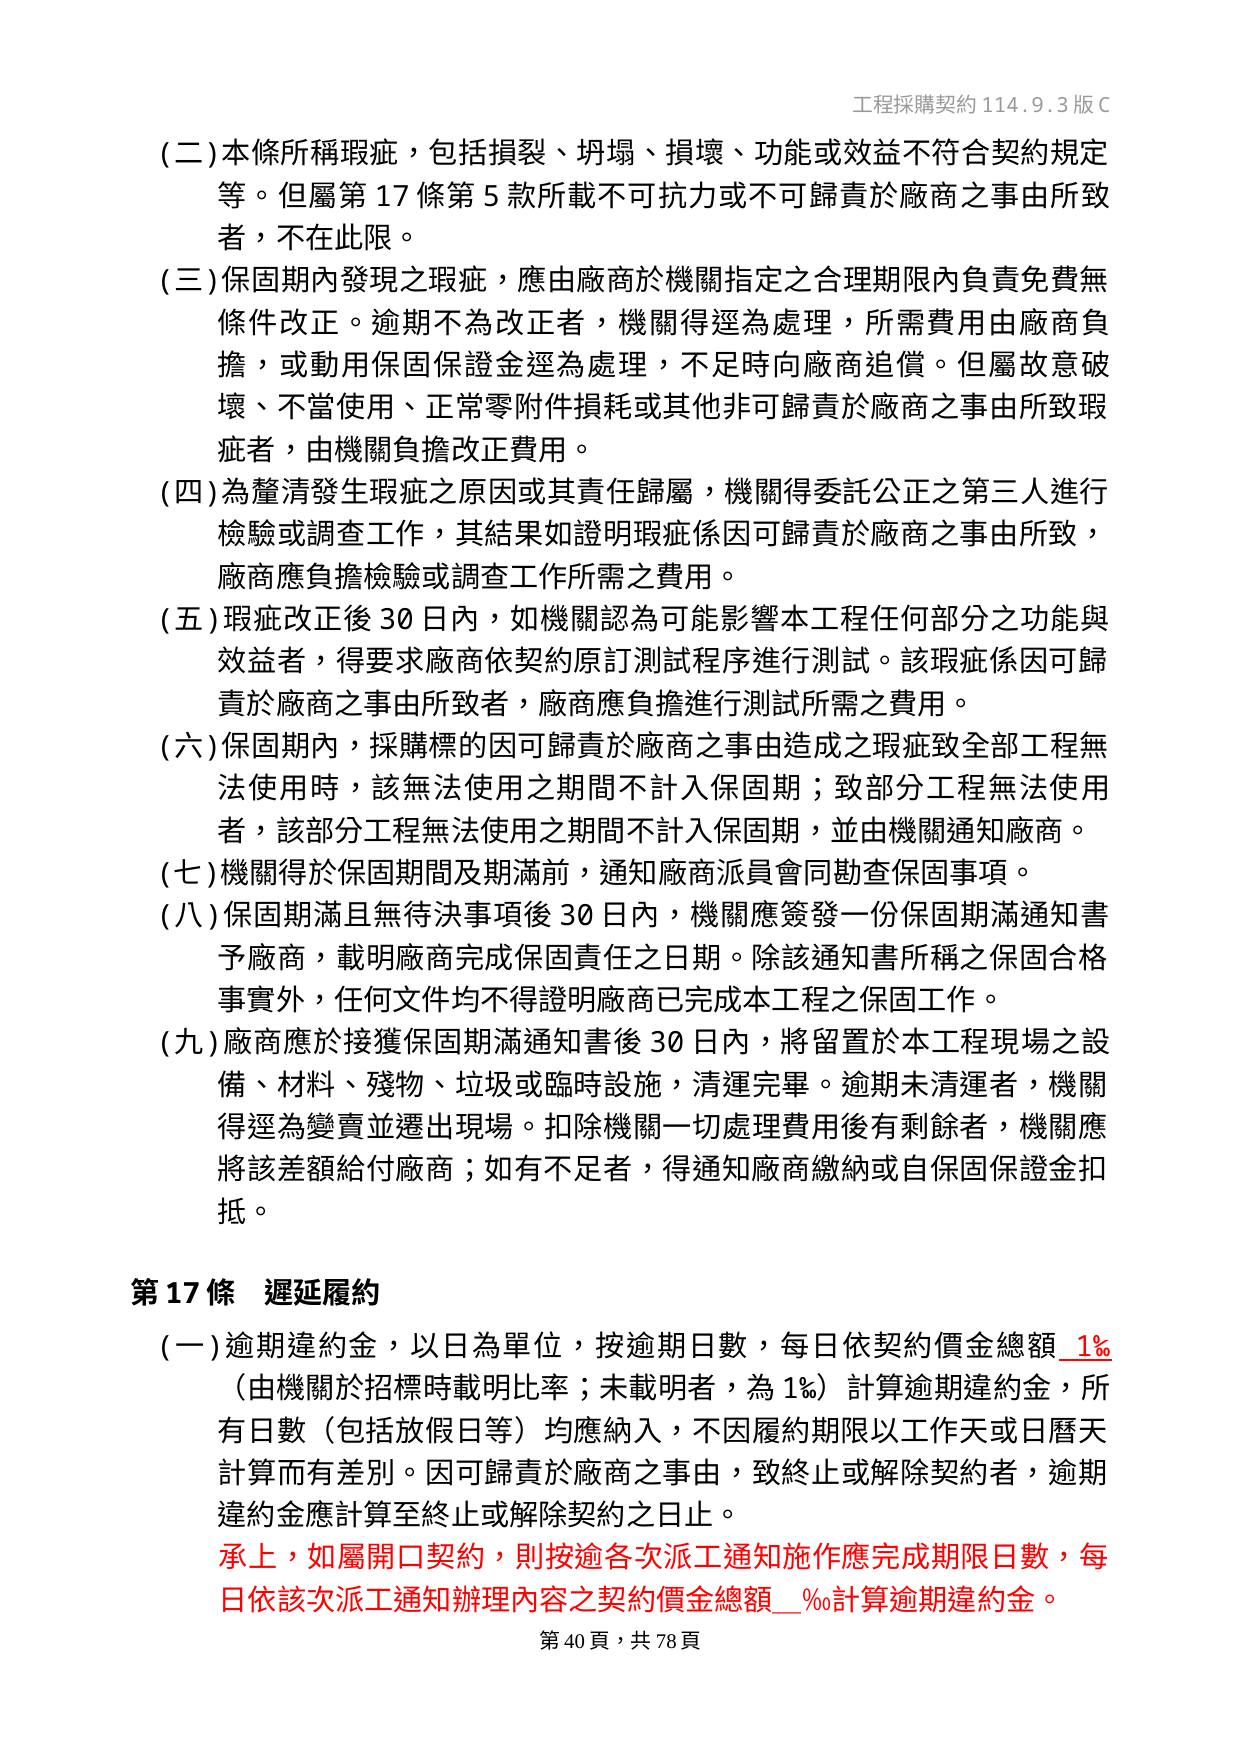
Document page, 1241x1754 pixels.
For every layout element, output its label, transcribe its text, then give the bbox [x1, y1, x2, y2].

text 承上，如屬開口契約，則按逾各次派工通知施作應完成期限日數，每日依該次派工通知辦理內容之契約價金總額＿‰計算逾期違約金。 [218, 1534, 1110, 1618]
text (七)機關得於保固期間及期滿前，通知廠商派員會同勘查保固事項。 [156, 849, 1110, 892]
text (一)逾期違約金，以日為單位，按逾期日數，每日依契約價金總額 1‰（由機關於招標時載明比率；未載明者，為1‰）計算逾期違約金，所有日數（包括放假日等）均應納入，不因履約期限以工作天或日曆天計算而有差別。因可歸責於廠商之事由，致終止或解除契約者，逾期違約金應計算至終止或解除契約之日止。 [156, 1322, 1110, 1534]
text (三)保固期內發現之瑕疵，應由廠商於機關指定之合理期限內負責免費無條件改正。逾期不為改正者，機關得逕為處理，所需費用由廠商負擔，或動用保固保證金逕為處理，不足時向廠商追償。但屬故意破壞、不當使用、正常零附件損耗或其他非可歸責於廠商之事由所致瑕疵者，由機關負擔改正費用。 [156, 257, 1110, 468]
text (六)保固期內，採購標的因可歸責於廠商之事由造成之瑕疵致全部工程無法使用時，該無法使用之期間不計入保固期；致部分工程無法使用者，該部分工程無法使用之期間不計入保固期，並由機關通知廠商。 [156, 722, 1110, 849]
text (五)瑕疵改正後30日內，如機關認為可能影響本工程任何部分之功能與效益者，得要求廠商依契約原訂測試程序進行測試。該瑕疵係因可歸責於廠商之事由所致者，廠商應負擔進行測試所需之費用。 [156, 596, 1110, 722]
text (九)廠商應於接獲保固期滿通知書後30日內，將留置於本工程現場之設備、材料、殘物、垃圾或臨時設施，清運完畢。逾期未清運者，機關得逕為變賣並遷出現場。扣除機關一切處理費用後有剩餘者，機關應將該差額給付廠商；如有不足者，得通知廠商繳納或自保固保證金扣抵。 [156, 1019, 1110, 1230]
text (四)為釐清發生瑕疵之原因或其責任歸屬，機關得委託公正之第三人進行檢驗或調查工作，其結果如證明瑕疵係因可歸責於廠商之事由所致，廠商應負擔檢驗或調查工作所需之費用。 [156, 468, 1110, 596]
text (八)保固期滿且無待決事項後30日內，機關應簽發一份保固期滿通知書予廠商，載明廠商完成保固責任之日期。除該通知書所稱之保固合格事實外，任何文件均不得證明廠商已完成本工程之保固工作。 [156, 892, 1110, 1019]
text (二)本條所稱瑕疵，包括損裂、坍塌、損壞、功能或效益不符合契約規定等。但屬第17條第5款所載不可抗力或不可歸責於廠商之事由所致者，不在此限。 [156, 130, 1110, 257]
text 第17條 遲延履約 [130, 1270, 1110, 1312]
